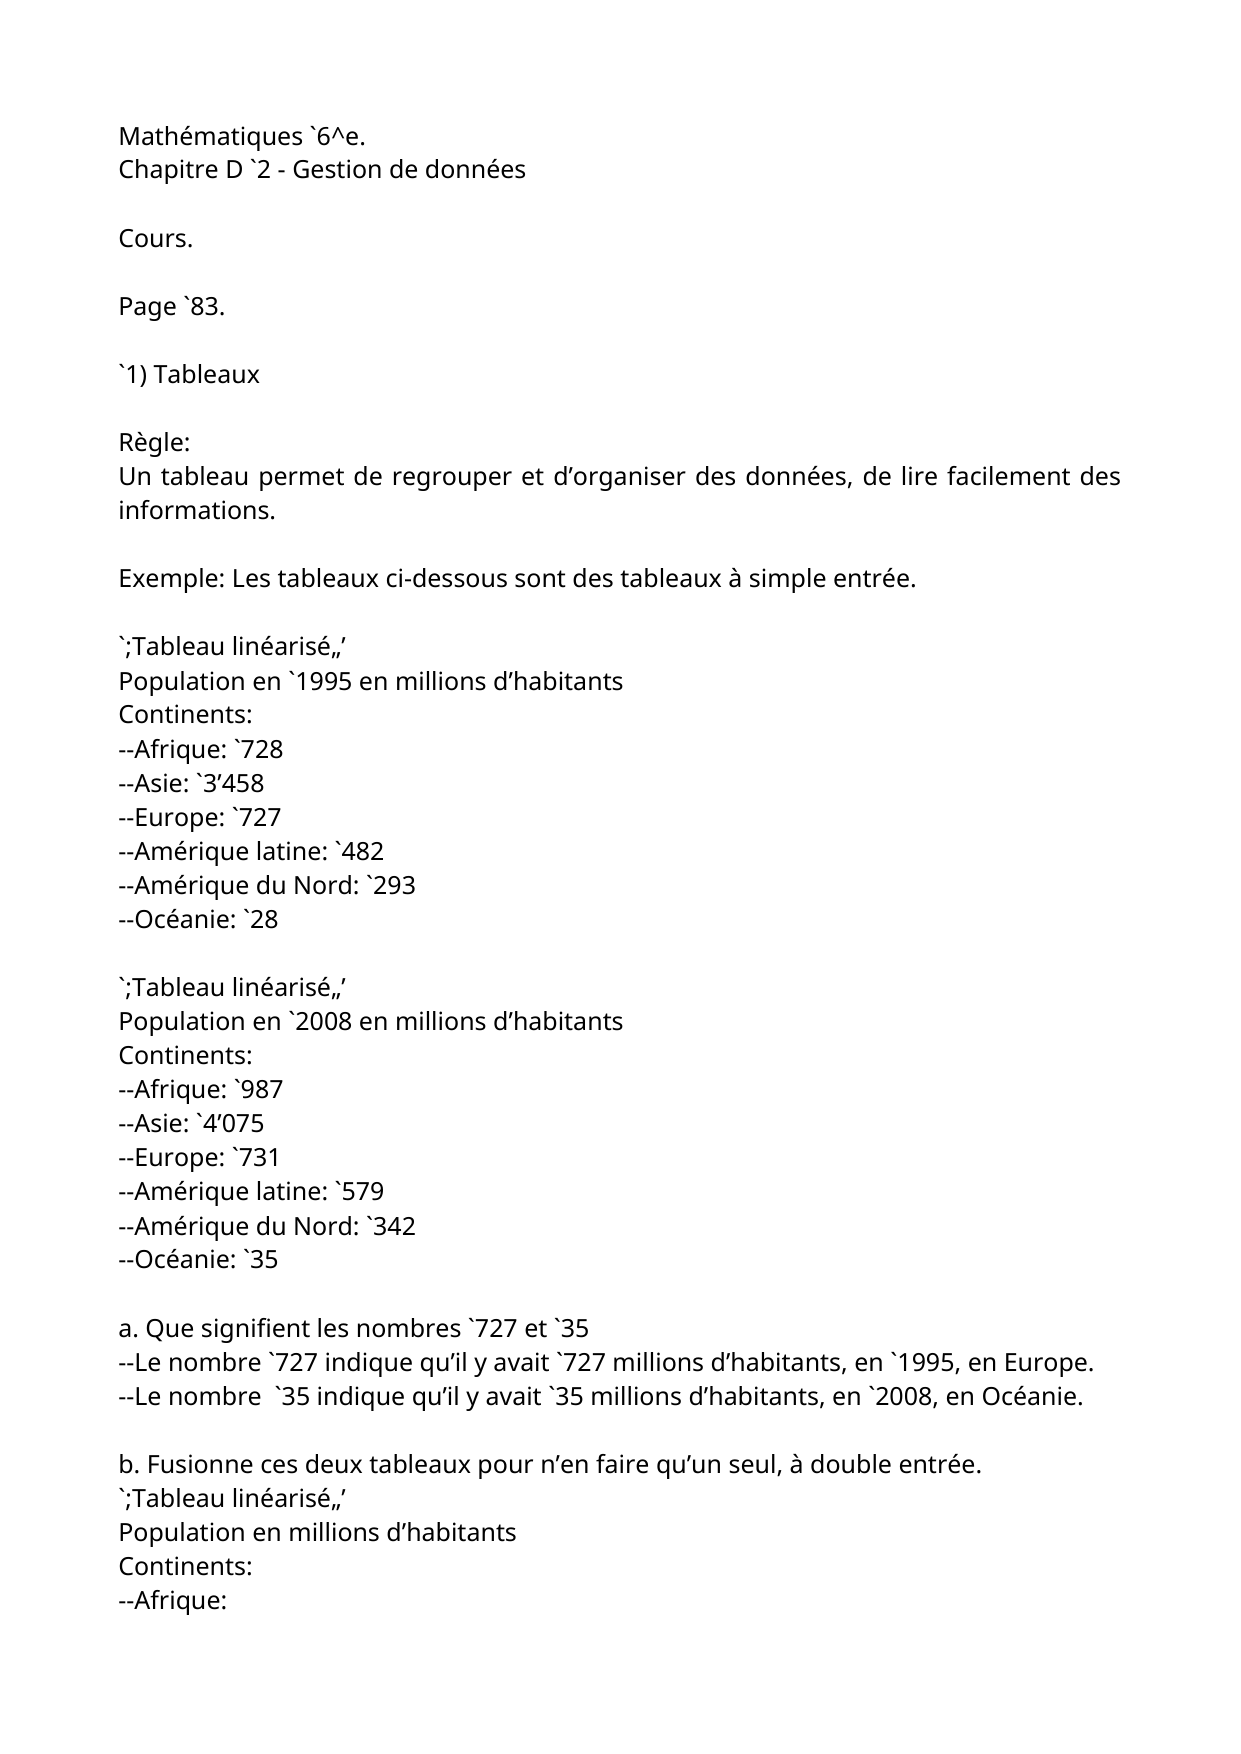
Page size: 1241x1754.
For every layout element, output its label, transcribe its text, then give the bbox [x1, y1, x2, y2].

text Continents: [118, 1038, 1122, 1072]
text Population en `1995 en millions d’habitants [118, 663, 1122, 697]
text Mathématiques `6^e. [118, 118, 1122, 152]
text `1) Tableaux [118, 357, 1122, 391]
text --Asie: `4’075 [118, 1106, 1122, 1140]
text Cours. [118, 220, 1122, 254]
text Population en `2008 en millions d’habitants [118, 1004, 1122, 1038]
text Continents: [118, 697, 1122, 731]
text Un tableau permet de regrouper et d’organiser des données, de lire facilement des informations. [118, 459, 1122, 527]
text --Afrique: `728 [118, 731, 1122, 765]
text --Océanie: `28 [118, 902, 1122, 936]
text --Afrique: [118, 1583, 1122, 1617]
text Population en millions d’habitants [118, 1515, 1122, 1549]
text --Le nombre `35 indique qu’il y avait `35 millions d’habitants, en `2008, en Océanie. [118, 1378, 1122, 1412]
text Exemple: Les tableaux ci-dessous sont des tableaux à simple entrée. [118, 561, 1122, 595]
text --Asie: `3’458 [118, 765, 1122, 799]
text --Afrique: `987 [118, 1072, 1122, 1106]
text --Amérique latine: `482 [118, 833, 1122, 867]
text --Europe: `727 [118, 799, 1122, 833]
text --Europe: `731 [118, 1140, 1122, 1174]
text Continents: [118, 1549, 1122, 1583]
text --Amérique du Nord: `342 [118, 1208, 1122, 1242]
text Page `83. [118, 288, 1122, 322]
text Chapitre D `2 - Gestion de données [118, 152, 1122, 186]
text a. Que signifient les nombres `727 et `35 [118, 1310, 1122, 1344]
text --Océanie: `35 [118, 1242, 1122, 1276]
text b. Fusionne ces deux tableaux pour n’en faire qu’un seul, à double entrée. [118, 1447, 1122, 1481]
text `;Tableau linéarisé„’ [118, 1481, 1122, 1515]
text --Amérique latine: `579 [118, 1174, 1122, 1208]
text `;Tableau linéarisé„’ [118, 629, 1122, 663]
text --Le nombre `727 indique qu’il y avait `727 millions d’habitants, en `1995, en Europe. [118, 1344, 1122, 1378]
text --Amérique du Nord: `293 [118, 867, 1122, 902]
text `;Tableau linéarisé„’ [118, 970, 1122, 1004]
text Règle: [118, 425, 1122, 459]
